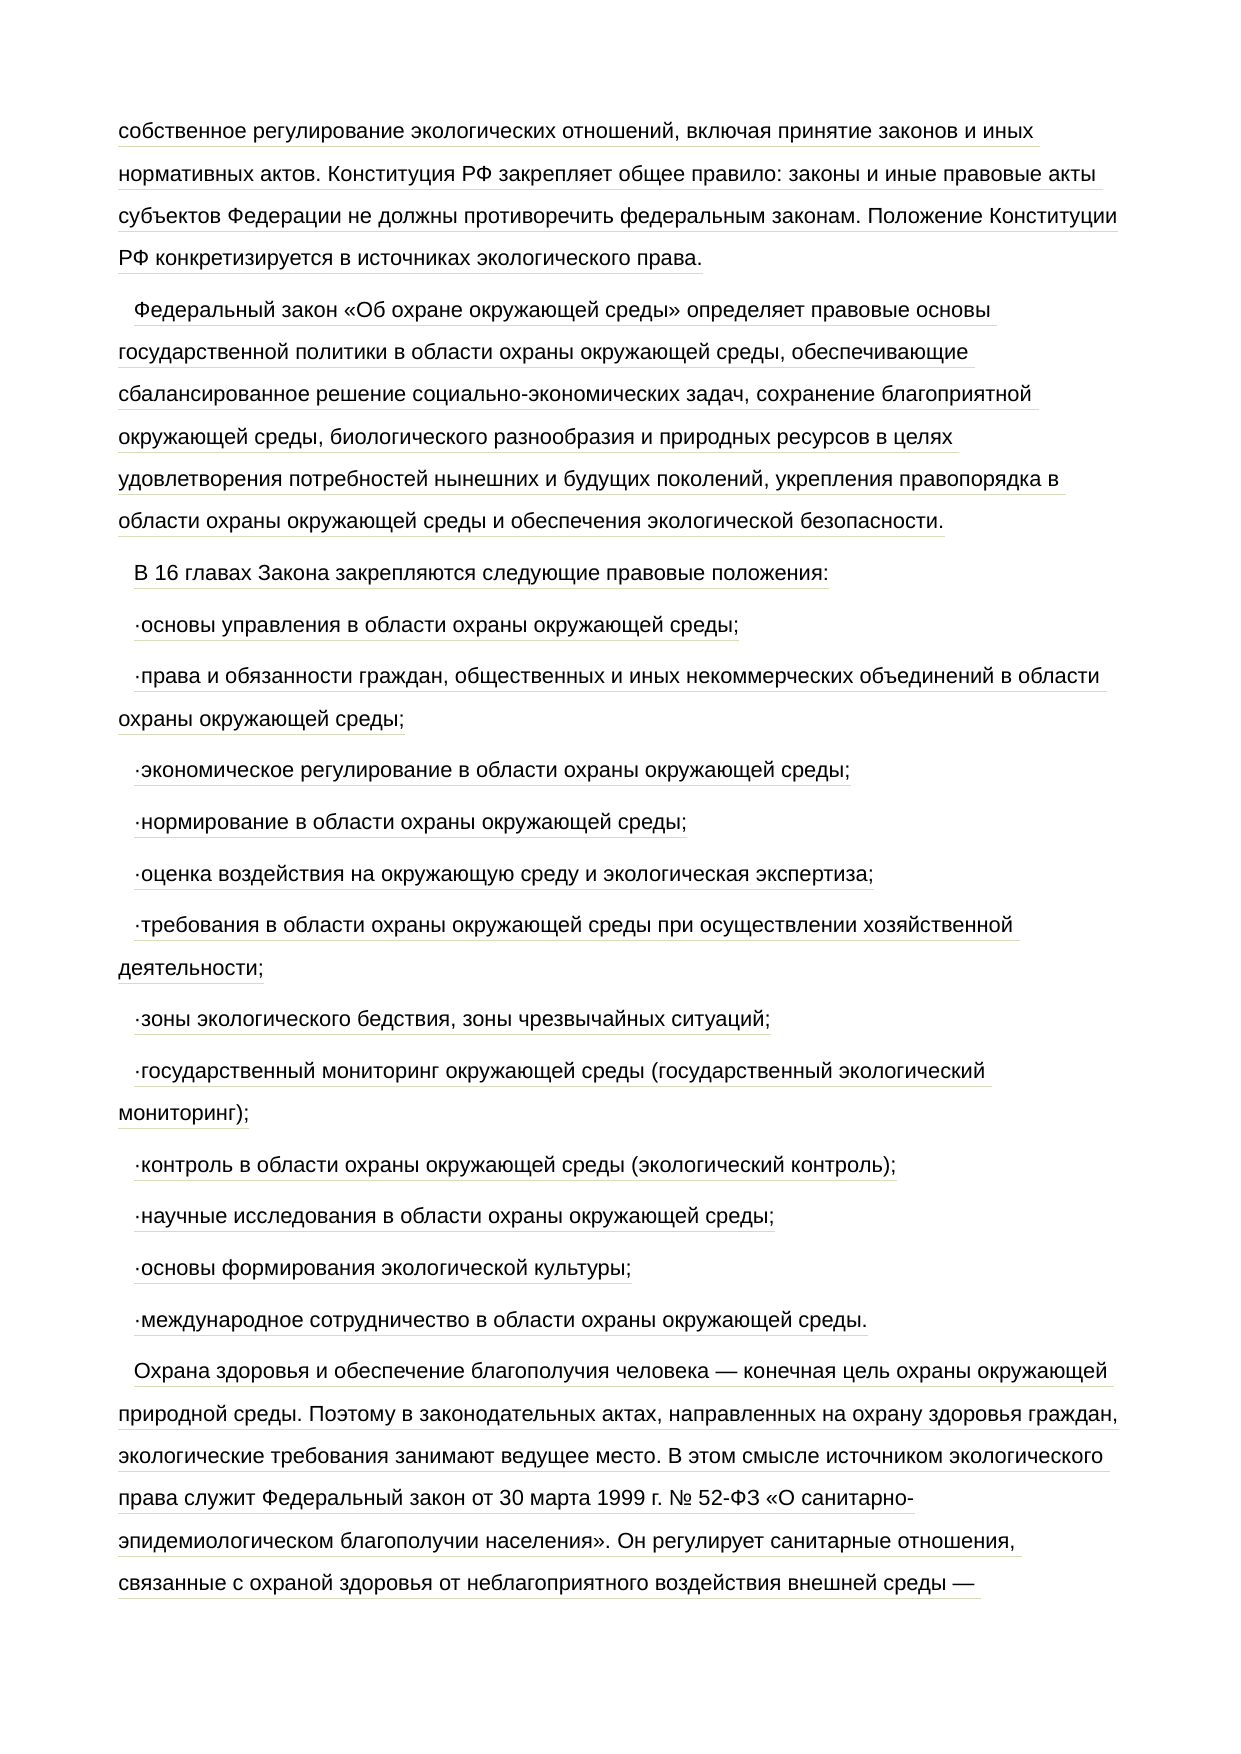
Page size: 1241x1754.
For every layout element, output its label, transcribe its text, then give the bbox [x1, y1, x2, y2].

text собственное регулирование экологических отношений, включая принятие законов и иных нормативных актов. Конституция РФ закрепляет общее правило: законы и иные правовые акты субъектов Федерации не должны противоречить федеральным законам. Положение Конституции РФ конкретизируется в источниках экологического права. [118, 118, 1122, 273]
text ·основы управления в области охраны окружающей среды; [118, 611, 1122, 640]
text Охрана здоровья и обеспечение благополучия человека — конечная цель охраны окружающей природной среды. Поэтому в законодательных актах, направленных на охрану здоровья граждан, экологические требования занимают ведущее место. В этом смысле источником экологического права служит Федеральный закон от 30 марта 1999 г. № 52-ФЗ «О санитарно-эпидемиологическом благополучии населения». Он регулирует санитарные отношения, связанные с охраной здоровья от неблагоприятного воздействия внешней среды — [118, 1358, 1122, 1598]
text ·экономическое регулирование в области охраны окружающей среды; [118, 757, 1122, 785]
text ·требования в области охраны окружающей среды при осуществлении хозяйственной деятельности; [118, 912, 1122, 983]
text ·контроль в области охраны окружающей среды (экологический контроль); [118, 1152, 1122, 1180]
text ·основы формирования экологической культуры; [118, 1255, 1122, 1283]
text ·права и обязанности граждан, общественных и иных некоммерческих объединений в области охраны окружающей среды; [118, 663, 1122, 734]
text Федеральный закон «Об охране окружающей среды» определяет правовые основы государственной политики в области охраны окружающей среды, обеспечивающие сбалансированное решение социально-экономических задач, сохранение благоприятной окружающей среды, биологического разнообразия и природных ресурсов в целях удовлетворения потребностей нынешних и будущих поколений, укрепления правопорядка в области охраны окружающей среды и обеспечения экологической безопасности. [118, 297, 1122, 536]
text ·зоны экологического бедствия, зоны чрезвычайных ситуаций; [118, 1006, 1122, 1034]
text ·государственный мониторинг окружающей среды (государственный экологический мониторинг); [118, 1058, 1122, 1128]
text ·оценка воздействия на окружающую среду и экологическая экспертиза; [118, 860, 1122, 889]
text ·нормирование в области охраны окружающей среды; [118, 809, 1122, 837]
text ·международное сотрудничество в области охраны окружающей среды. [118, 1307, 1122, 1335]
text ·научные исследования в области охраны окружающей среды; [118, 1203, 1122, 1232]
text В 16 главах Закона закрепляются следующие правовые положения: [118, 560, 1122, 588]
